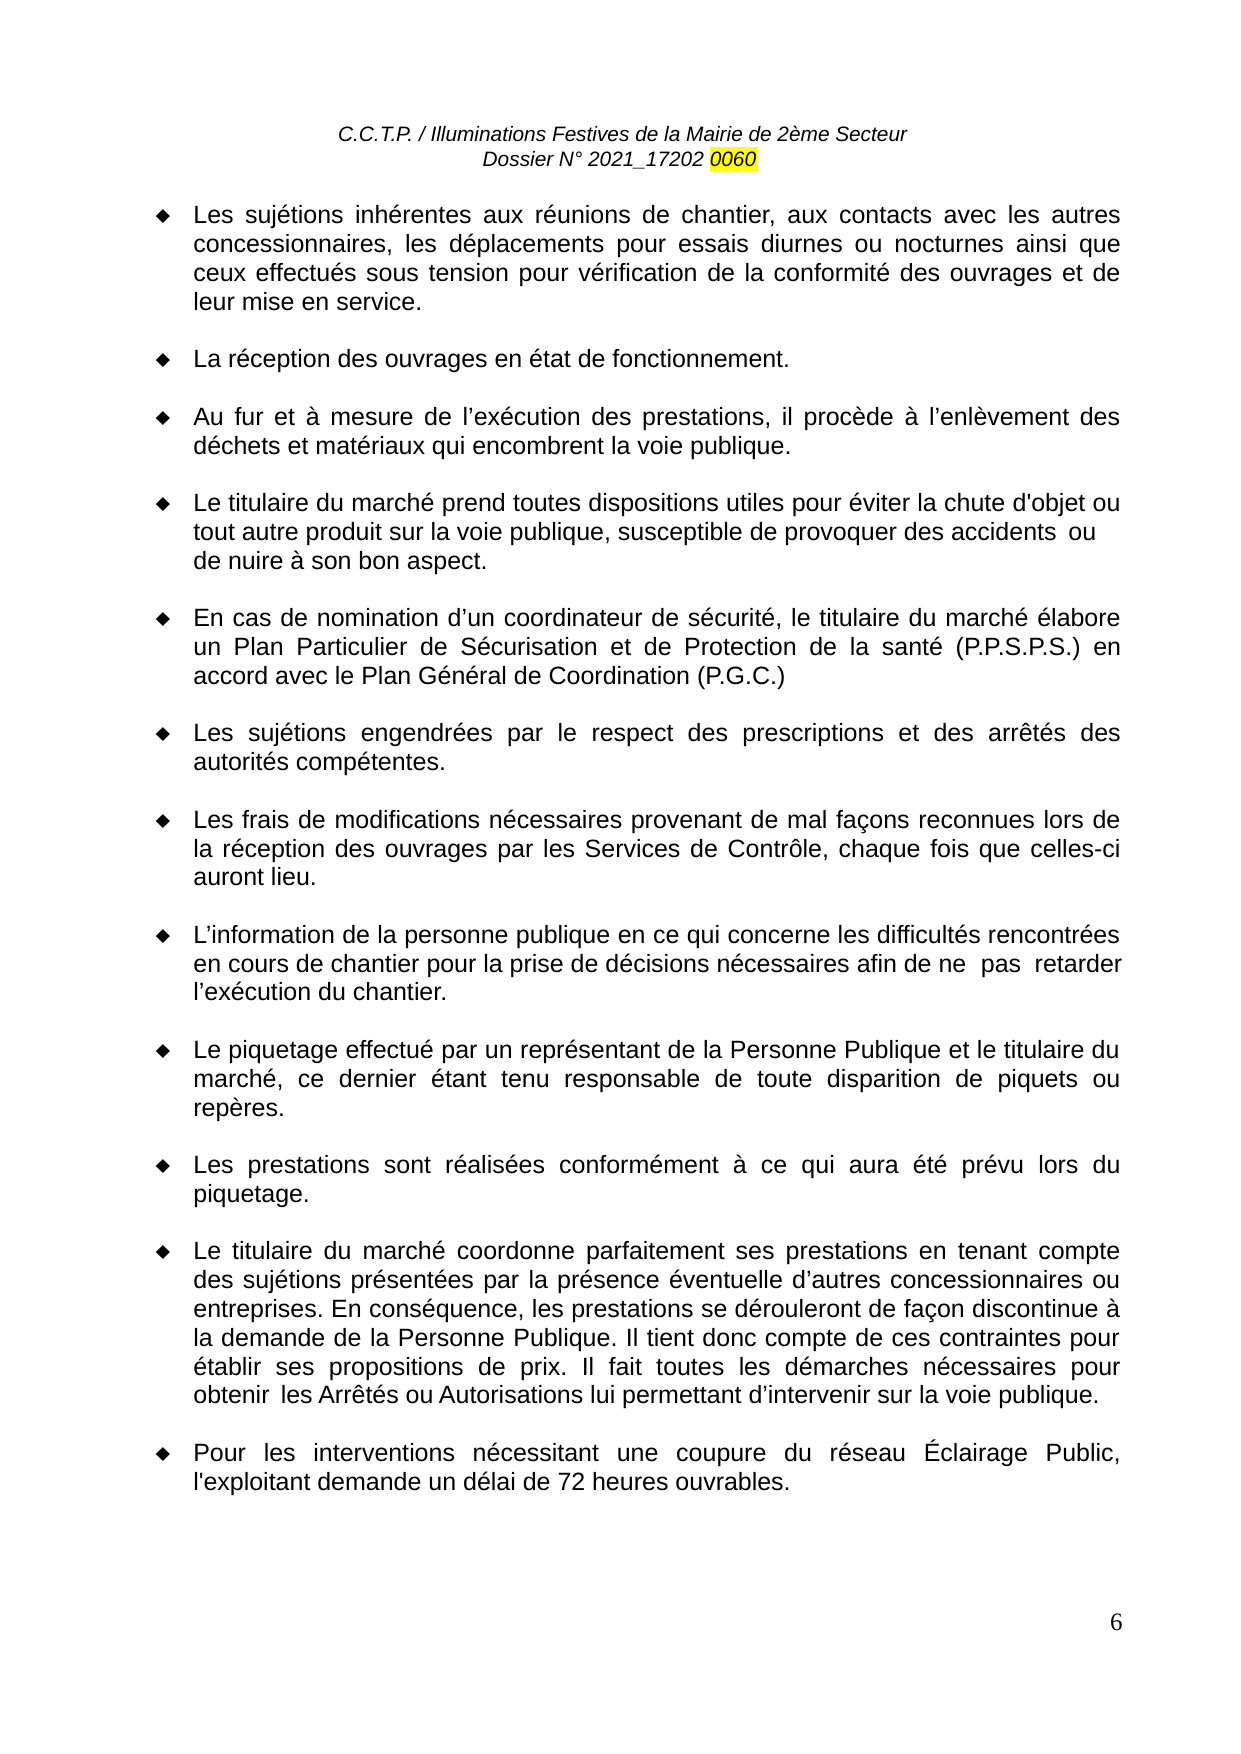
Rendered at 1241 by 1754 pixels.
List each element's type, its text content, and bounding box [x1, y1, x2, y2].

list Le piquetage effectué par un représentant de la Personne Publique et le titulaire du marché, ce dernier étant tenu responsable de toute disparition de piquets ou repères. [156, 1035, 1122, 1121]
list Le titulaire du marché prend toutes dispositions utiles pour éviter la chute d'objet ou tout autre produit sur la voie publique, susceptible de provoquer des accidents ou de nuire à son bon aspect. [156, 488, 1122, 574]
list Les frais de modifications nécessaires provenant de mal façons reconnues lors de la réception des ouvrages par les Services de Contrôle, chaque fois que celles-ci auront lieu. [156, 805, 1122, 891]
list La réception des ouvrages en état de fonctionnement. [156, 344, 1122, 373]
list L’information de la personne publique en ce qui concerne les difficultés rencontrées en cours de chantier pour la prise de décisions nécessaires afin de ne pas retarder l’exécution du chantier. [156, 920, 1122, 1006]
list Les sujétions engendrées par le respect des prescriptions et des arrêtés des autorités compétentes. [156, 718, 1122, 776]
list Pour les interventions nécessitant une coupure du réseau Éclairage Public, l'exploitant demande un délai de 72 heures ouvrables. [156, 1438, 1122, 1495]
list Au fur et à mesure de l’exécution des prestations, il procède à l’enlèvement des déchets et matériaux qui encombrent la voie publique. [156, 402, 1122, 459]
list Le titulaire du marché coordonne parfaitement ses prestations en tenant compte des sujétions présentées par la présence éventuelle d’autres concessionnaires ou entreprises. En conséquence, les prestations se dérouleront de façon discontinue à la demande de la Personne Publique. Il tient donc compte de ces contraintes pour établir ses propositions de prix. Il fait toutes les démarches nécessaires pour obtenir les Arrêtés ou Autorisations lui permettant d’intervenir sur la voie publique. [156, 1236, 1122, 1409]
list Les sujétions inhérentes aux réunions de chantier, aux contacts avec les autres concessionnaires, les déplacements pour essais diurnes ou nocturnes ainsi que ceux effectués sous tension pour vérification de la conformité des ouvrages et de leur mise en service. [156, 200, 1122, 315]
list En cas de nomination d’un coordinateur de sécurité, le titulaire du marché élabore un Plan Particulier de Sécurisation et de Protection de la santé (P.P.S.P.S.) en accord avec le Plan Général de Coordination (P.G.C.) [156, 603, 1122, 689]
list Les prestations sont réalisées conformément à ce qui aura été prévu lors du piquetage. [156, 1150, 1122, 1208]
